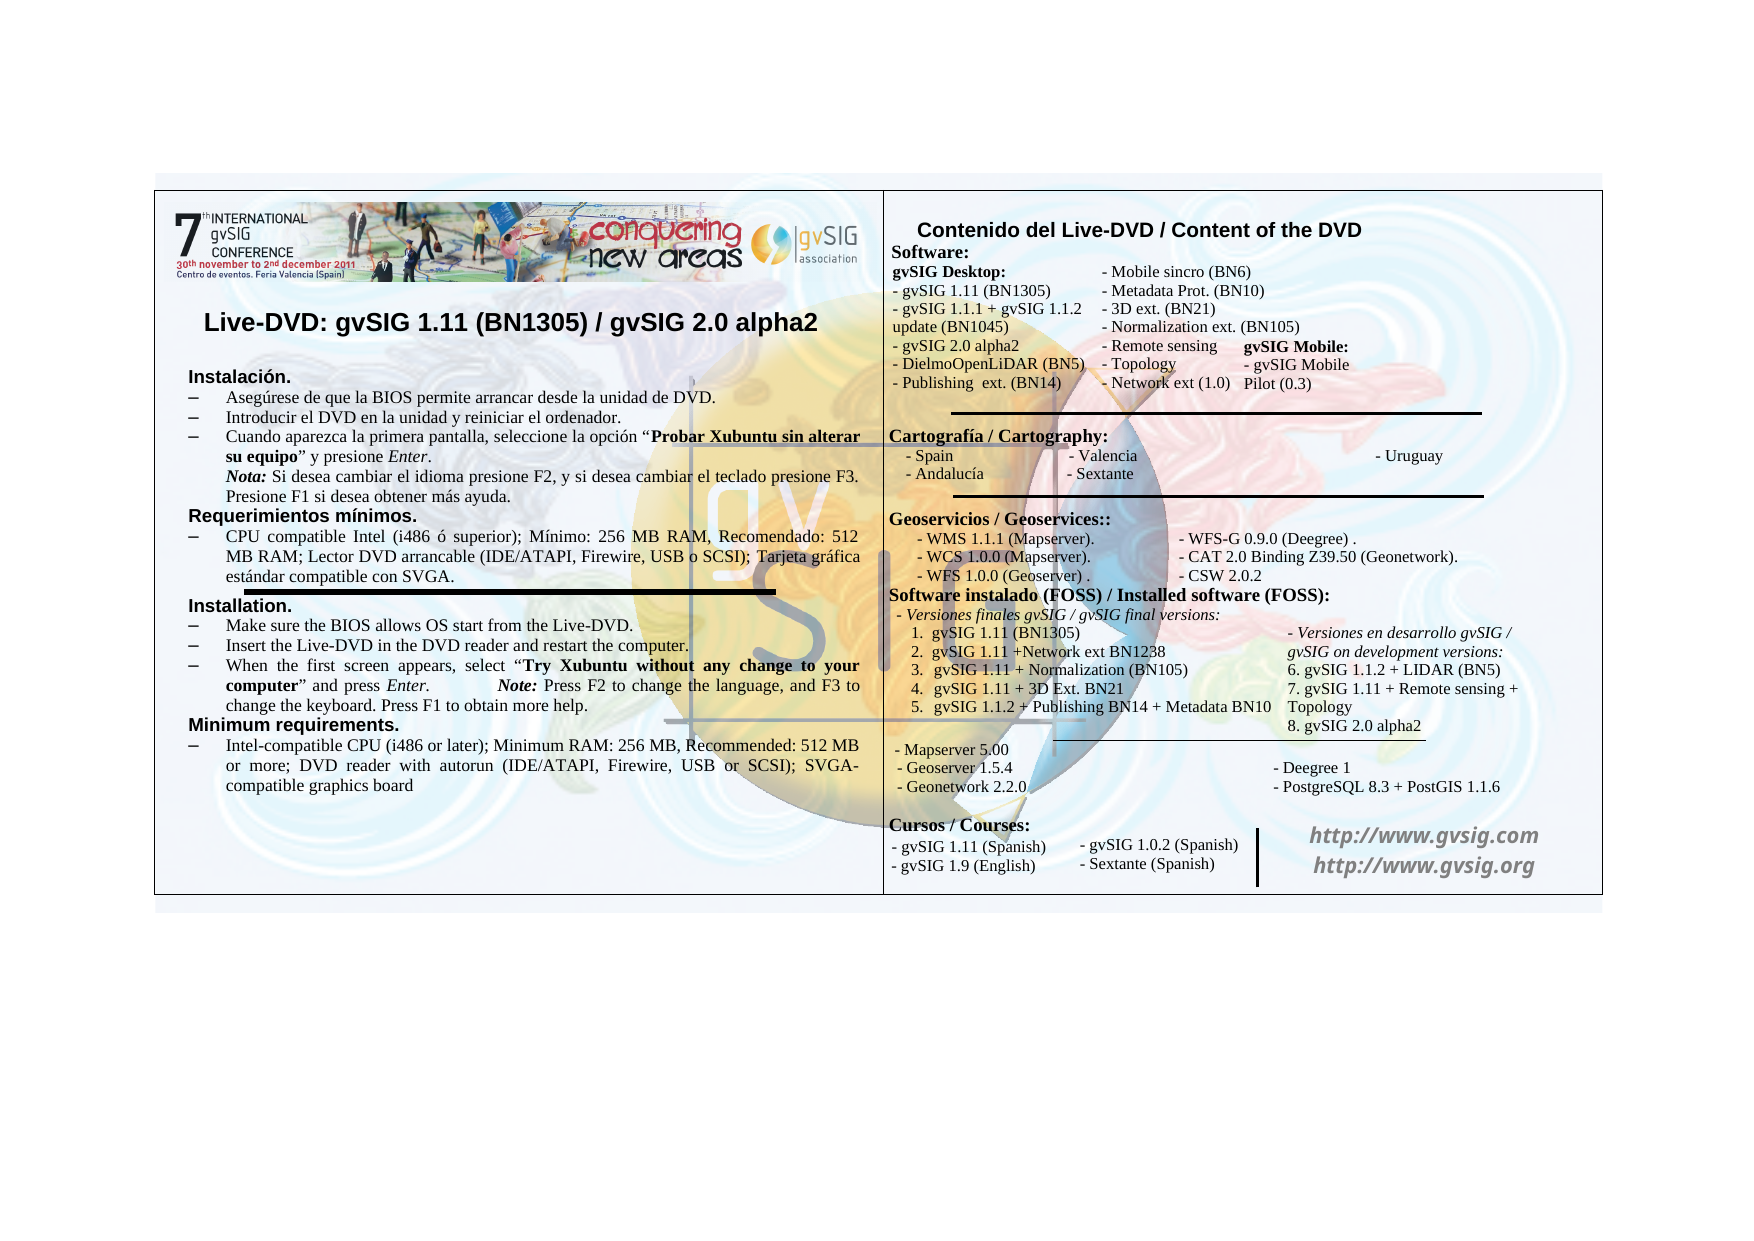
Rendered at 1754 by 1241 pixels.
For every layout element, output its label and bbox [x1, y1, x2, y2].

picture [164, 202, 877, 282]
